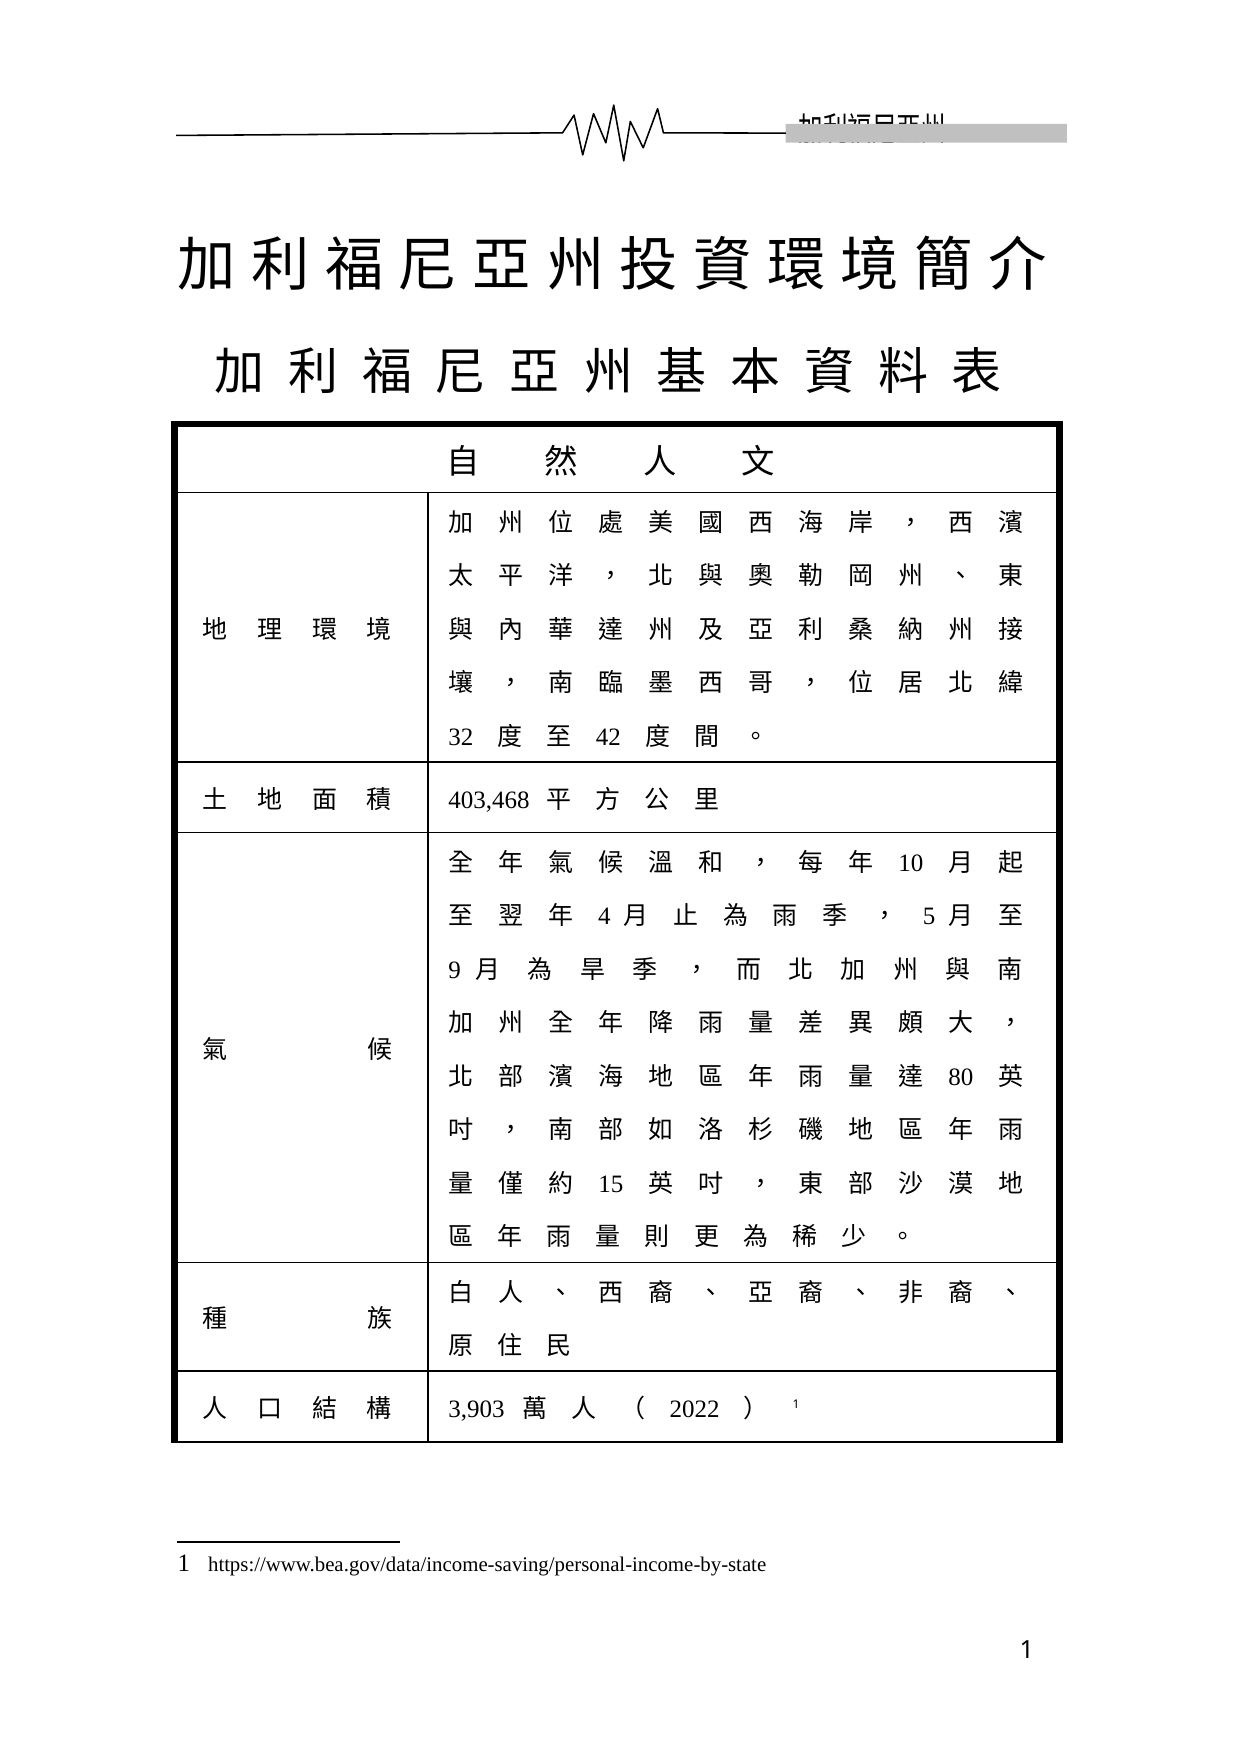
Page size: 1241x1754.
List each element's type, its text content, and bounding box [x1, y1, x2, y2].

table_cell 加州位處美國西海岸，西濱太平洋，北與奧勒岡州、東與內華達州及亞利桑納州接壤，南臨墨西哥，位居北緯32度至42度間。 [429, 493, 1056, 761]
table_cell 氣候 [178, 833, 427, 1262]
text 加利福尼亞州投資環境簡介 [178, 207, 1063, 314]
table_cell 土地面積 [178, 763, 427, 832]
table_header 自 然 人 文 [178, 427, 1056, 492]
table_cell 3,903萬人（2022） [429, 1372, 1056, 1441]
table_cell 地理環境 [178, 493, 427, 761]
table_cell 人口結構 [178, 1372, 427, 1441]
text 加利福尼亞州基本資料表 [178, 314, 1063, 421]
table_cell 403,468平方公里 [429, 763, 1056, 832]
table_cell 白人、西裔、亞裔、非裔、原住民 [429, 1263, 1056, 1370]
table_cell 種族 [178, 1263, 427, 1370]
table_cell 全年氣候溫和，每年10月起至翌年4月止為雨季，5月至9月為旱季，而北加州與南加州全年降雨量差異頗大，北部濱海地區年雨量達80英吋，南部如洛杉磯地區年雨量僅約15英吋，東部沙漠地區年雨量則更為稀少。 [429, 833, 1056, 1262]
